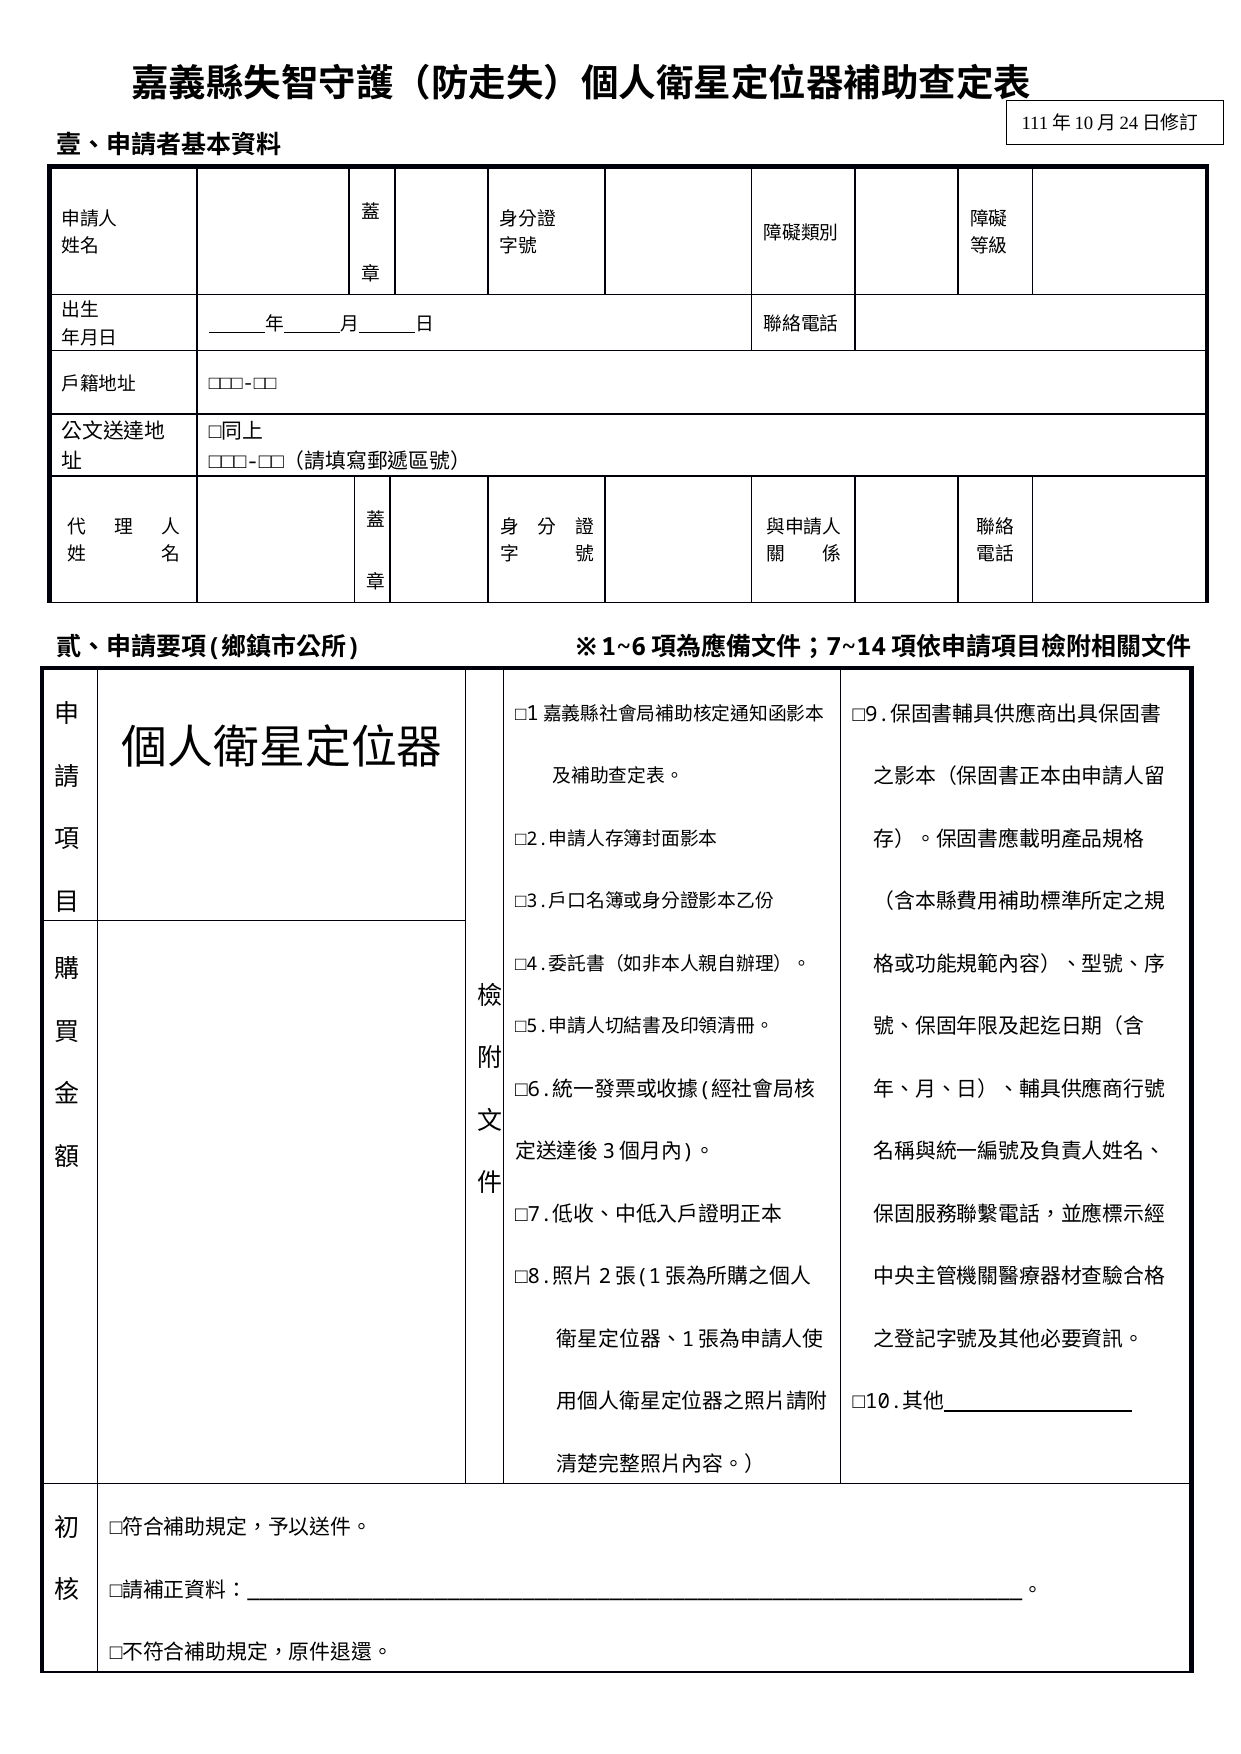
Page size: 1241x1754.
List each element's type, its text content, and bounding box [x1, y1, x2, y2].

text 壹、申請者基本資料 [56, 101, 1200, 164]
table_header 個人衛星定位器 [98, 670, 465, 920]
table_cell 年 月 日 [198, 295, 751, 349]
table_cell [606, 477, 751, 602]
table_header [198, 169, 348, 293]
table_cell [98, 921, 465, 1483]
table_cell 聯絡電話 [752, 295, 854, 349]
text 貳、申請要項(鄉鎮市公所) ※1~6項為應備文件；7~14項依申請項目檢附相關文件 [56, 603, 1200, 666]
text 嘉義縣失智守護（防走失）個人衛星定位器補助查定表 [56, 39, 1200, 101]
table_header □1嘉義縣社會局補助核定通知函影本及補助查定表。 □2.申請人存簿封面影本 □3.戶口名簿或身分證影本乙份 □4.委託書（如非本人親自辦理）。 □5.申請人切結書及印領清冊。 □6.統一發票或收據(經社會局核定送達後3個月內)。 □7.低收、中低入戶證明正本 □8.照片2張(1張為所購之個人衛星定位器、1張為申請人使用個人衛星定位器之照片請附清楚完整照片內容。） [504, 670, 840, 1483]
table_cell □□□-□□ [198, 351, 1205, 413]
table_header [606, 169, 751, 293]
table_header □9.保固書輔具供應商出具保固書之影本（保固書正本由申請人留存）。保固書應載明產品規格（含本縣費用補助標準所定之規格或功能規範內容）、型號、序號、保固年限及起迄日期（含年、月、日）、輔具供應商行號名稱與統一編號及負責人姓名、保固服務聯繫電話，並應標示經中央主管機關醫療器材查驗合格之登記字號及其他必要資訊。 □10.其他 [841, 670, 1189, 1483]
table_header 檢附 文 件 [466, 670, 503, 1483]
table_header 申請 項目 [44, 670, 97, 920]
table_cell 初核 [44, 1484, 97, 1671]
table_header 蓋章 [350, 169, 394, 293]
text [1007, 101, 1223, 144]
table_cell □符合補助規定，予以送件。 □請補正資料：______________________________________________________________。 □不符合補助規定，原件退還。 [98, 1484, 1189, 1671]
table_cell 與申請人關 係 [752, 477, 854, 602]
table_header 障礙類別 [752, 169, 854, 293]
table_cell [391, 477, 487, 602]
table_cell 公文送達地址 [52, 415, 196, 475]
table_header [396, 169, 487, 293]
table_cell [1033, 477, 1205, 602]
table_cell 代 理 人 姓 名 [52, 477, 196, 602]
table_cell □同上 □□□-□□（請填寫郵遞區號） [198, 415, 1205, 475]
table_header 障礙 等級 [959, 169, 1032, 293]
text 111年10月24日修訂 [1021, 108, 1208, 135]
table_cell [856, 295, 1205, 349]
table_cell 購買 金額 [44, 921, 97, 1483]
table_header [856, 169, 957, 293]
table_cell [198, 477, 354, 602]
table_header [1033, 169, 1205, 293]
table_header 申請人 姓名 [52, 169, 196, 293]
table_cell 戶籍地址 [52, 351, 196, 413]
table_cell [856, 477, 957, 602]
table_cell 蓋章 [355, 477, 389, 602]
table_cell 聯絡 電話 [959, 477, 1032, 602]
table_cell 身 分 證 字 號 [489, 477, 604, 602]
table_cell 出生 年月日 [52, 295, 196, 349]
table_header 身分證 字號 [489, 169, 604, 293]
